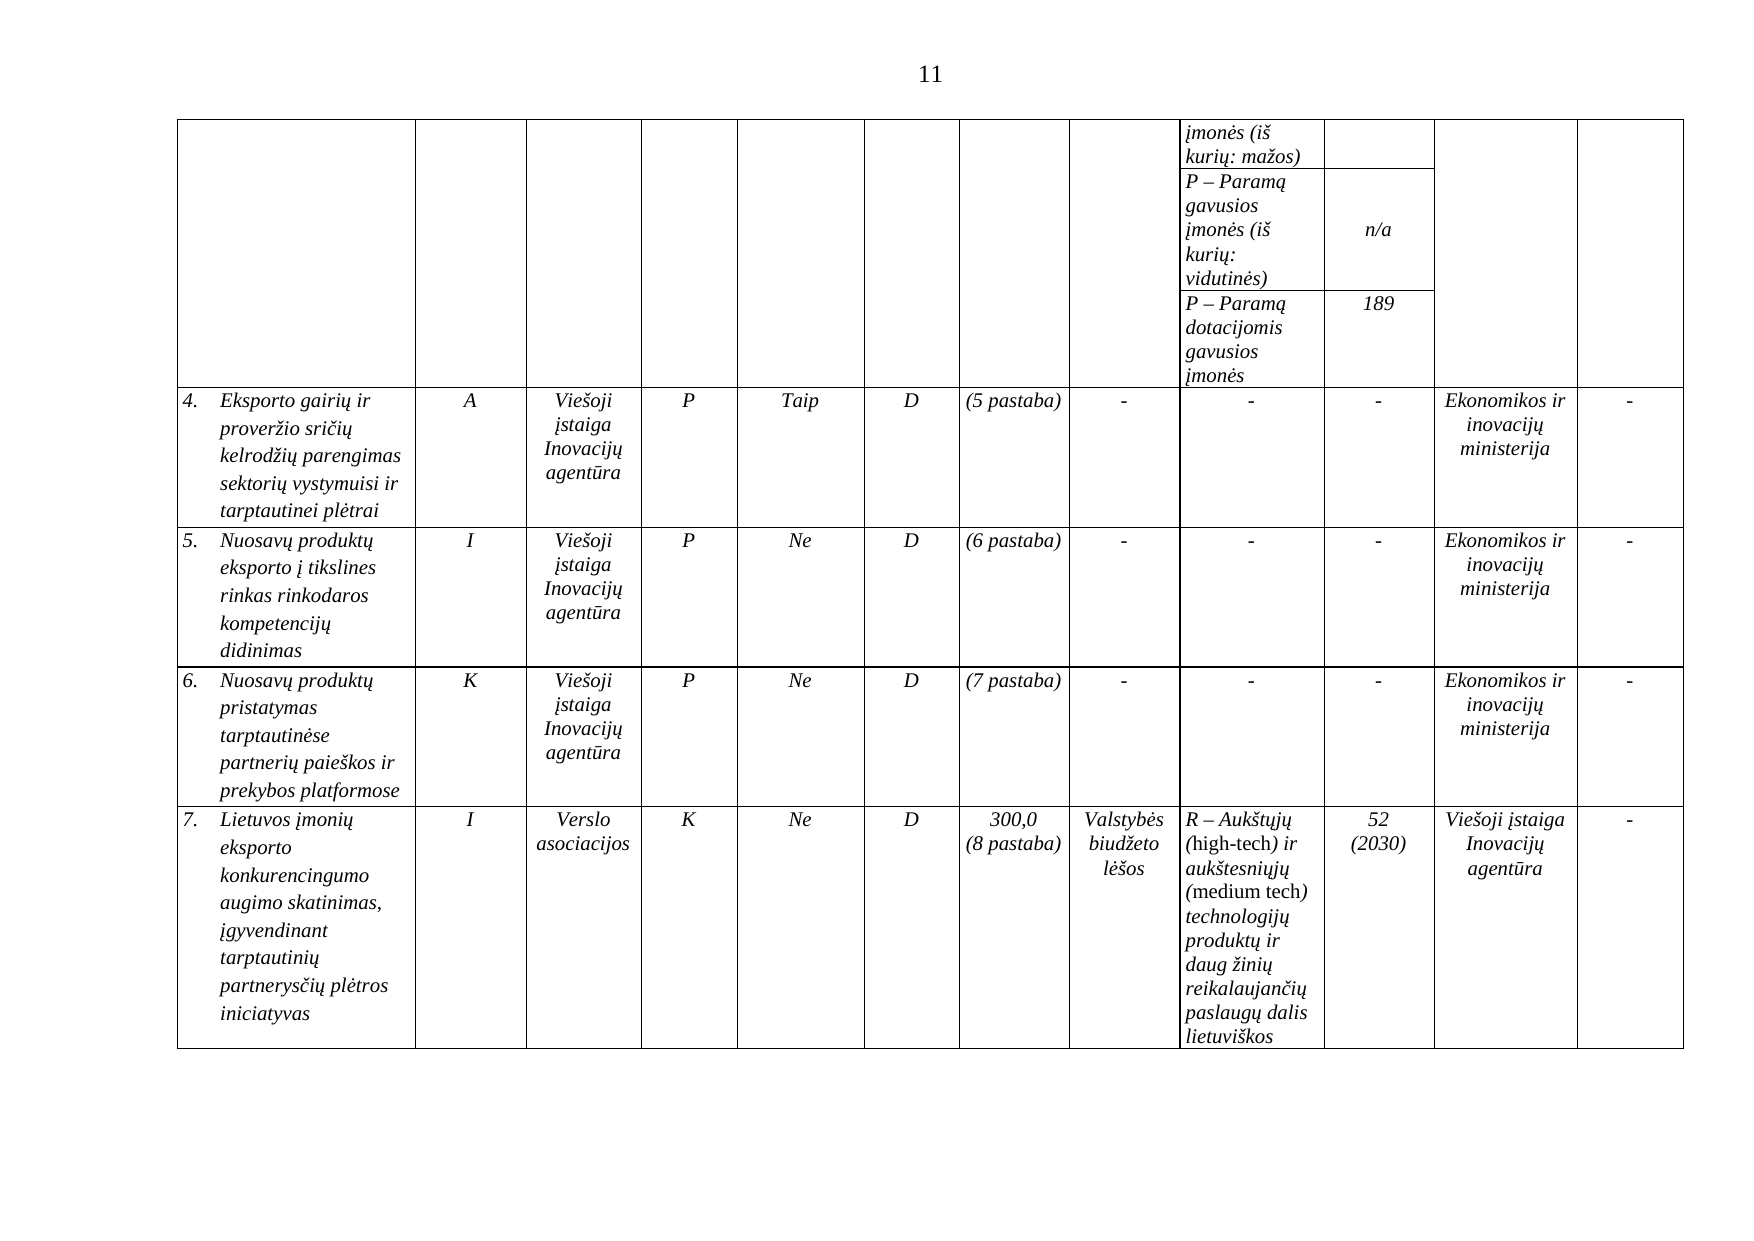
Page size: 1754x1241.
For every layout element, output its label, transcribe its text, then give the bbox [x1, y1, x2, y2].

table_cell R – Aukštųjų (high-tech) ir aukštesniųjų (medium tech) technologijų produktų ir daug žinių reikalaujančių paslaugų dalis lietuviškos [1181, 807, 1324, 1048]
table_cell (7 pastaba) [960, 668, 1069, 806]
table_cell [960, 120, 1069, 387]
table_cell n/a [1325, 169, 1434, 289]
table_cell - [1578, 668, 1683, 806]
table_cell 4. Eksporto gairių ir proveržio sričių kelrodžių parengimas sektorių vystymuisi ir tarptautinei plėtrai [178, 388, 415, 527]
table_cell I [416, 528, 526, 666]
table_cell [178, 120, 415, 387]
table_cell Ne [738, 807, 864, 1048]
table_cell P [642, 668, 737, 806]
table_cell Ekonomikos ir inovacijų ministerija [1435, 528, 1577, 666]
table_cell Verslo asociacijos [527, 807, 641, 1048]
table_cell [1325, 120, 1434, 168]
table_cell - [1325, 528, 1434, 666]
table_cell 7. Lietuvos įmonių eksporto konkurencingumo augimo skatinimas, įgyvendinant tarptautinių partnerysčių plėtros iniciatyvas [178, 807, 415, 1048]
table_cell - [1578, 388, 1683, 527]
table_cell K [416, 668, 526, 806]
table_cell P [642, 528, 737, 666]
table_cell (6 pastaba) [960, 528, 1069, 666]
table_cell Ne [738, 528, 864, 666]
table_cell P [642, 388, 737, 527]
table_cell 52 (2030) [1325, 807, 1434, 1048]
table_cell - [1070, 528, 1179, 666]
table_cell Taip [738, 388, 864, 527]
table_cell Ne [738, 668, 864, 806]
table_cell - [1181, 668, 1324, 806]
table_cell (5 pastaba) [960, 388, 1069, 527]
table_cell - [1070, 388, 1179, 527]
table_cell K [642, 807, 737, 1048]
table_cell - [1181, 528, 1324, 666]
table_cell Viešoji įstaiga Inovacijų agentūra [1435, 807, 1577, 1048]
table_cell P – Paramą dotacijomis gavusios įmonės [1181, 291, 1324, 387]
table_cell [416, 120, 526, 387]
table_cell [738, 120, 864, 387]
table_cell - [1578, 528, 1683, 666]
table_cell Ekonomikos ir inovacijų ministerija [1435, 388, 1577, 527]
table_cell 6. Nuosavų produktų pristatymas tarptautinėse partnerių paieškos ir prekybos platformose [178, 668, 415, 806]
table_cell D [865, 388, 959, 527]
table_cell [1070, 120, 1179, 387]
table_cell D [865, 807, 959, 1048]
table_cell [865, 120, 959, 387]
table_cell [527, 120, 641, 387]
table_cell Ekonomikos ir inovacijų ministerija [1435, 668, 1577, 806]
table_cell D [865, 668, 959, 806]
table_cell - [1325, 388, 1434, 527]
table_cell Viešoji įstaiga Inovacijų agentūra [527, 528, 641, 666]
table_cell - [1070, 668, 1179, 806]
table_cell 300,0 (8 pastaba) [960, 807, 1069, 1048]
table_cell Valstybės biudžeto lėšos [1070, 807, 1179, 1048]
table_cell I [416, 807, 526, 1048]
table_cell - [1578, 120, 1683, 387]
table_cell D [865, 528, 959, 666]
table_cell 189 [1325, 291, 1434, 387]
table_cell - [1578, 807, 1683, 1048]
table_cell įmonės (iš kurių: mažos) [1181, 120, 1324, 168]
table_cell Viešoji įstaiga Inovacijų agentūra [527, 668, 641, 806]
table_cell [642, 120, 737, 387]
table_cell P – Paramą gavusios įmonės (iš kurių: vidutinės) [1181, 169, 1324, 289]
table_cell [1435, 120, 1577, 387]
table_cell A [416, 388, 526, 527]
table_cell 5. Nuosavų produktų eksporto į tikslines rinkas rinkodaros kompetencijų didinimas [178, 528, 415, 666]
table_cell Viešoji įstaiga Inovacijų agentūra [527, 388, 641, 527]
table_cell - [1325, 668, 1434, 806]
table_cell - [1181, 388, 1324, 527]
